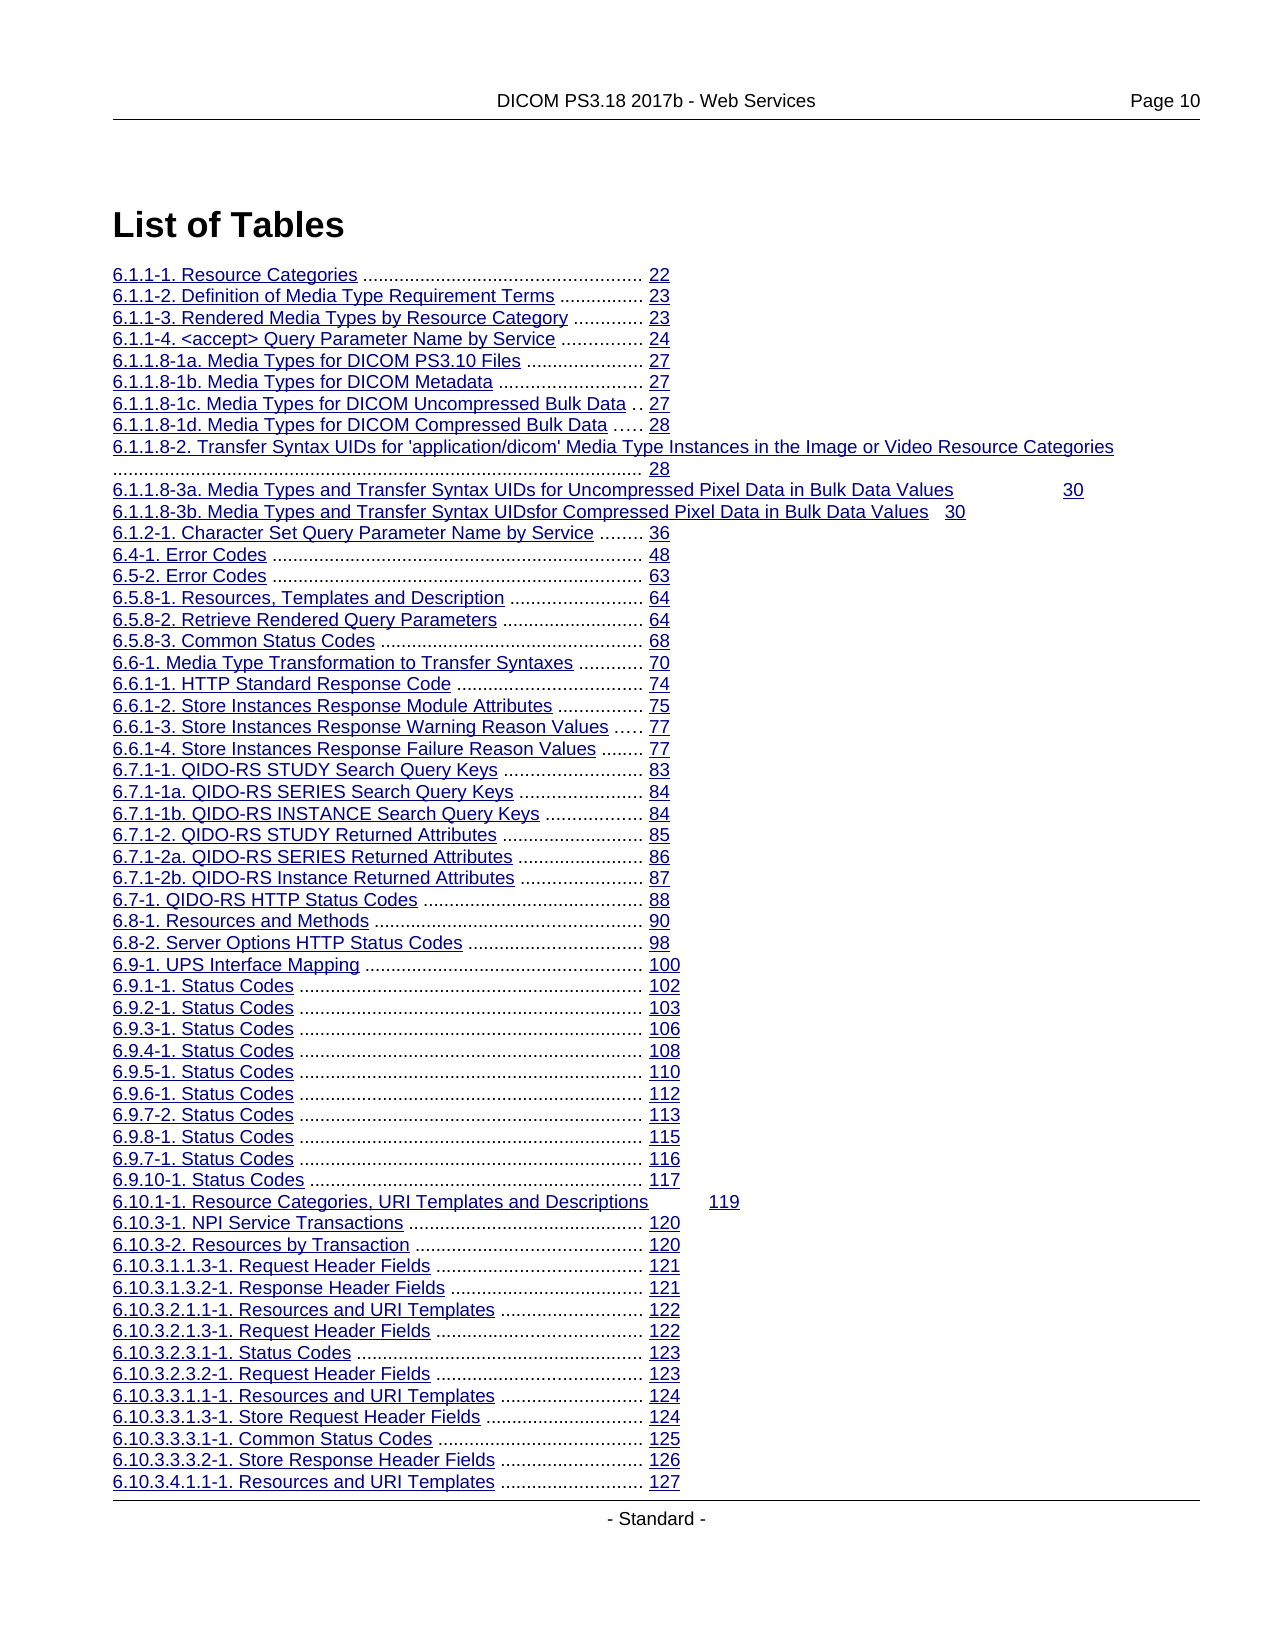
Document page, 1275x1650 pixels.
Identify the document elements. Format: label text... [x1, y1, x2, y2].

text 6.9.7-1. Status Codes 0 [112, 1147, 1175, 1169]
text 6.9.6-1. Status Codes 0 [112, 1083, 1175, 1104]
text 6.10.3.3.1.3-1. Store Request Header Fields 0 [112, 1406, 1175, 1428]
text 6.1.2-1. Character Set Query Parameter Name by Service 0 [112, 522, 1175, 544]
text 6.5.8-3. Common Status Codes 0 [112, 630, 1175, 651]
text 6.10.3.2.3.1-1. Status Codes 0 [112, 1341, 1175, 1363]
text 6.10.3-1. NPI Service Transactions 0 [112, 1212, 1175, 1234]
text 6.1.1-4. <accept> Query Parameter Name by Service 0 [112, 328, 1175, 349]
text 6.7.1-1. QIDO-RS STUDY Search Query Keys 0 [112, 759, 1175, 781]
text 6.6-1. Media Type Transformation to Transfer Syntaxes 0 [112, 651, 1175, 673]
text 6.10.3.3.1.1-1. Resources and URI Templates 0 [112, 1384, 1175, 1406]
text 6.5-2. Error Codes 0 [112, 565, 1175, 587]
text 6.10.3.4.1.1-1. Resources and URI Templates 0 [112, 1471, 1175, 1492]
text 6.7.1-1a. QIDO-RS SERIES Search Query Keys 0 [112, 781, 1175, 802]
text 6.7.1-1b. QIDO-RS INSTANCE Search Query Keys 0 [112, 802, 1175, 824]
text 6.10.3-2. Resources by Transaction 0 [112, 1234, 1175, 1255]
text 6.5.8-1. Resources, Templates and Description 0 [112, 587, 1175, 608]
text 6.1.1.8-1a. Media Types for DICOM PS3.10 Files 0 [112, 349, 1175, 371]
text 6.9.5-1. Status Codes 0 [112, 1061, 1175, 1083]
text 6.6.1-2. Store Instances Response Module Attributes 0 [112, 694, 1175, 716]
text 6.9.10-1. Status Codes 0 [112, 1169, 1175, 1191]
text 6.6.1-1. HTTP Standard Response Code 0 [112, 673, 1175, 694]
text 6.1.1.8-2. Transfer Syntax UIDs for 'application/dicom' Media Type Instances in the Image or Video Resource Categories 0 [112, 436, 1175, 479]
text 6.10.1-1. Resource Categories, URI Templates and Descriptions 0 [112, 1191, 1175, 1212]
text 6.4-1. Error Codes 0 [112, 544, 1175, 565]
text 6.7.1-2a. QIDO-RS SERIES Returned Attributes 0 [112, 846, 1175, 867]
text List of Tables [112, 204, 1200, 245]
text 6.9.8-1. Status Codes 0 [112, 1126, 1175, 1147]
text 6.1.1.8-1b. Media Types for DICOM Metadata 0 [112, 371, 1175, 393]
text 6.6.1-3. Store Instances Response Warning Reason Values 0 [112, 716, 1175, 738]
text 6.7-1. QIDO-RS HTTP Status Codes 0 [112, 889, 1175, 910]
text 6.8-2. Server Options HTTP Status Codes 0 [112, 932, 1175, 953]
text 6.1.1-2. Definition of Media Type Requirement Terms 0 [112, 285, 1175, 306]
text 6.1.1.8-1d. Media Types for DICOM Compressed Bulk Data 0 [112, 414, 1175, 436]
text 6.10.3.3.3.2-1. Store Response Header Fields 0 [112, 1449, 1175, 1471]
text 6.9.2-1. Status Codes 0 [112, 996, 1175, 1018]
text 6.9.4-1. Status Codes 0 [112, 1039, 1175, 1061]
text 6.1.1-3. Rendered Media Types by Resource Category 0 [112, 306, 1175, 328]
text 6.9.3-1. Status Codes 0 [112, 1018, 1175, 1039]
text 6.7.1-2. QIDO-RS STUDY Returned Attributes 0 [112, 824, 1175, 846]
text 6.8-1. Resources and Methods 0 [112, 910, 1175, 932]
text 6.10.3.3.3.1-1. Common Status Codes 0 [112, 1428, 1175, 1449]
text 6.10.3.2.1.3-1. Request Header Fields 0 [112, 1320, 1175, 1341]
text 6.10.3.1.3.2-1. Response Header Fields 0 [112, 1277, 1175, 1298]
text 6.7.1-2b. QIDO-RS Instance Returned Attributes 0 [112, 867, 1175, 889]
text 6.1.1-1. Resource Categories 0 [112, 263, 1175, 285]
text 6.9.7-2. Status Codes 0 [112, 1104, 1175, 1126]
text 6.9.1-1. Status Codes 0 [112, 975, 1175, 996]
text 6.9-1. UPS Interface Mapping 0 [112, 953, 1175, 975]
text 6.1.1.8-3b. Media Types and Transfer Syntax UIDsfor Compressed Pixel Data in Bulk Data Values 0 [112, 501, 1175, 522]
text 6.1.1.8-1c. Media Types for DICOM Uncompressed Bulk Data 0 [112, 393, 1175, 414]
text 6.6.1-4. Store Instances Response Failure Reason Values 0 [112, 738, 1175, 759]
text 6.10.3.1.1.3-1. Request Header Fields 0 [112, 1255, 1175, 1277]
text 6.10.3.2.3.2-1. Request Header Fields 0 [112, 1363, 1175, 1384]
text 6.10.3.2.1.1-1. Resources and URI Templates 0 [112, 1298, 1175, 1320]
text 6.1.1.8-3a. Media Types and Transfer Syntax UIDs for Uncompressed Pixel Data in Bulk Data Values 0 [112, 479, 1175, 501]
text 6.5.8-2. Retrieve Rendered Query Parameters 0 [112, 608, 1175, 630]
